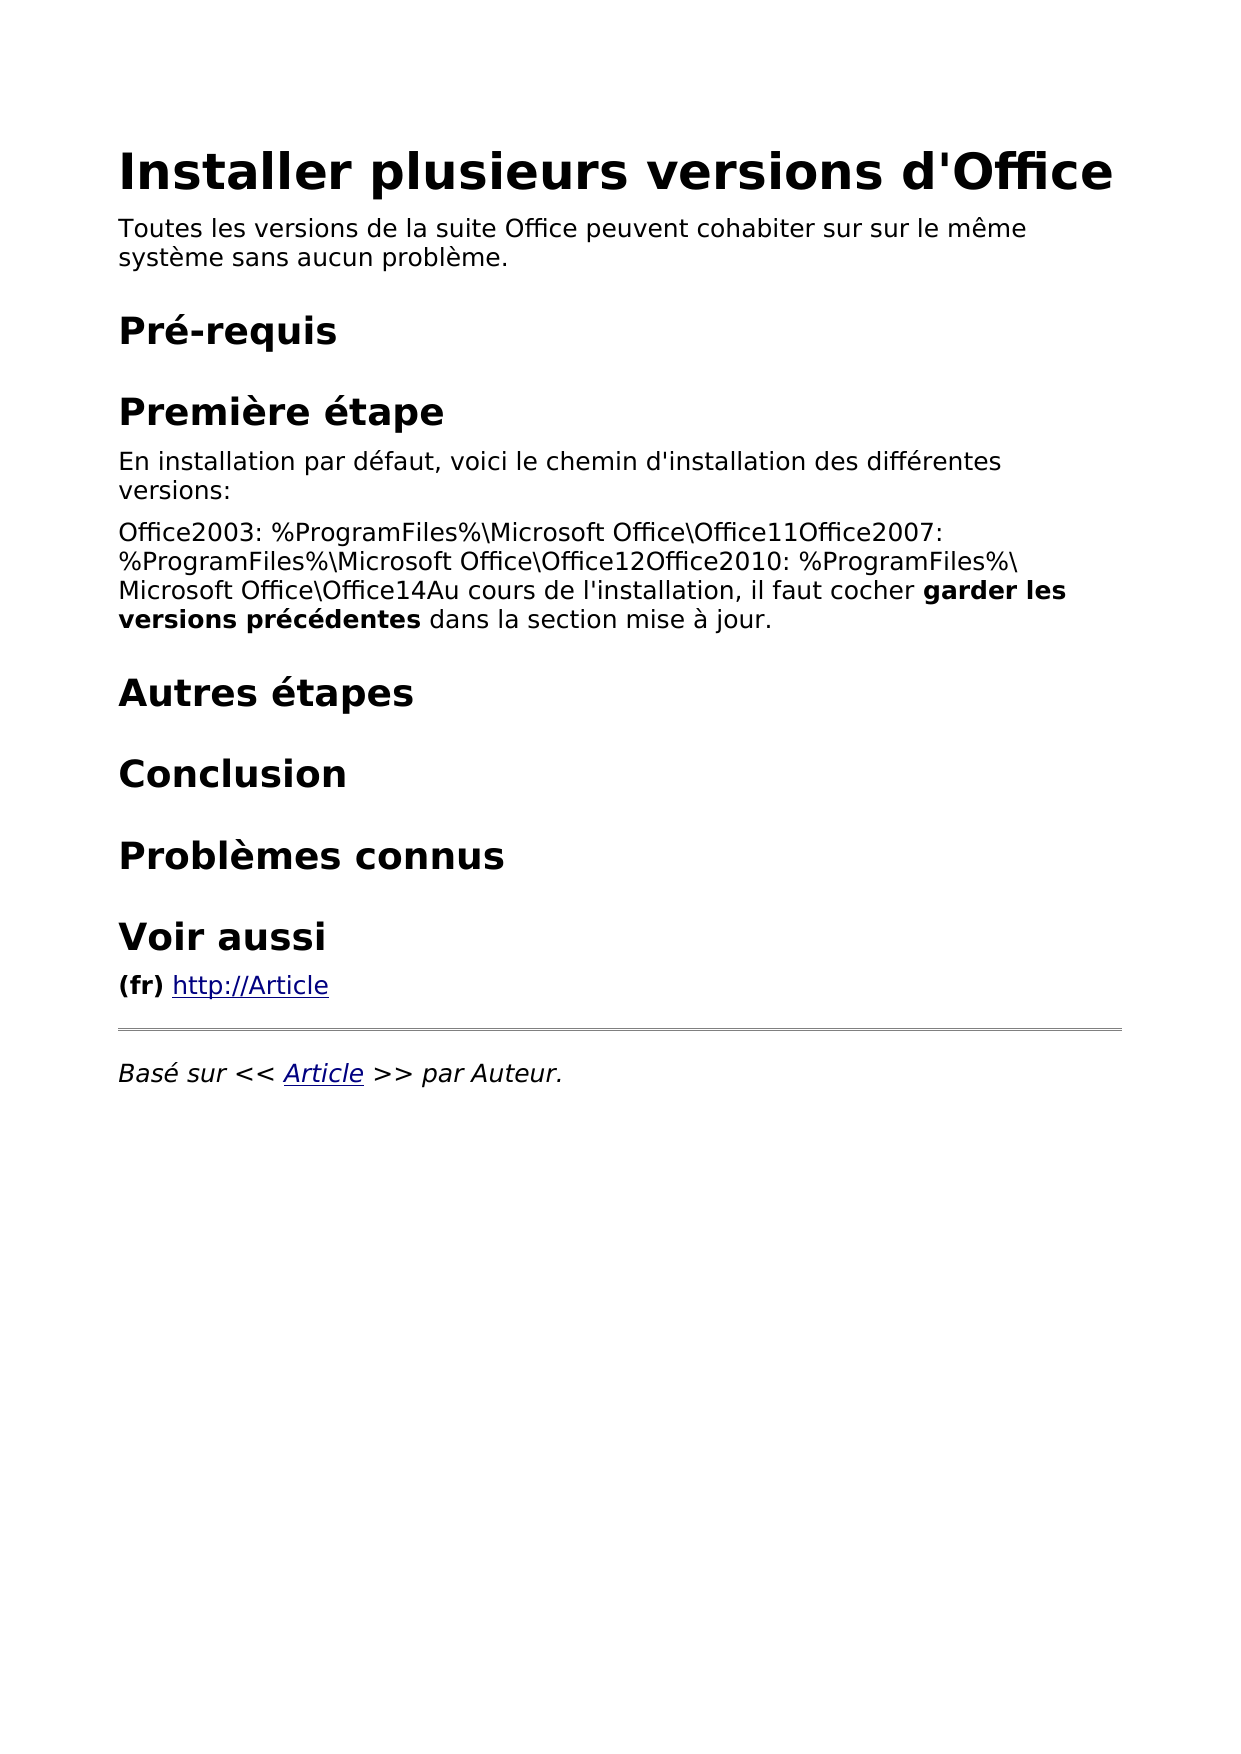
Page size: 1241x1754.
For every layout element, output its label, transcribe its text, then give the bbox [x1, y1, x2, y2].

subtitle Installer plusieurs versions d'Office [118, 143, 1122, 201]
text Office2003: %ProgramFiles%\Microsoft Office\Office11Office2007: %ProgramFiles%\Microsoft Office\Office12Office2010: %ProgramFiles%\Microsoft Office\Office14Au cours de l'installation, il faut cocher garder les versions précédentes dans la section mise à jour. [118, 518, 1122, 634]
subtitle Conclusion [118, 753, 1122, 797]
text (fr) http://Article [118, 972, 1122, 1001]
text En installation par défaut, voici le chemin d'installation des différentes versions: [118, 447, 1122, 505]
subtitle Voir aussi [118, 915, 1122, 959]
text Toutes les versions de la suite Office peuvent cohabiter sur sur le même système sans aucun problème. [118, 214, 1122, 272]
subtitle Pré-requis [118, 310, 1122, 353]
subtitle Première étape [118, 391, 1122, 434]
subtitle Autres étapes [118, 672, 1122, 716]
text Basé sur << Article >> par Auteur. [118, 1059, 1122, 1089]
subtitle Problèmes connus [118, 834, 1122, 878]
